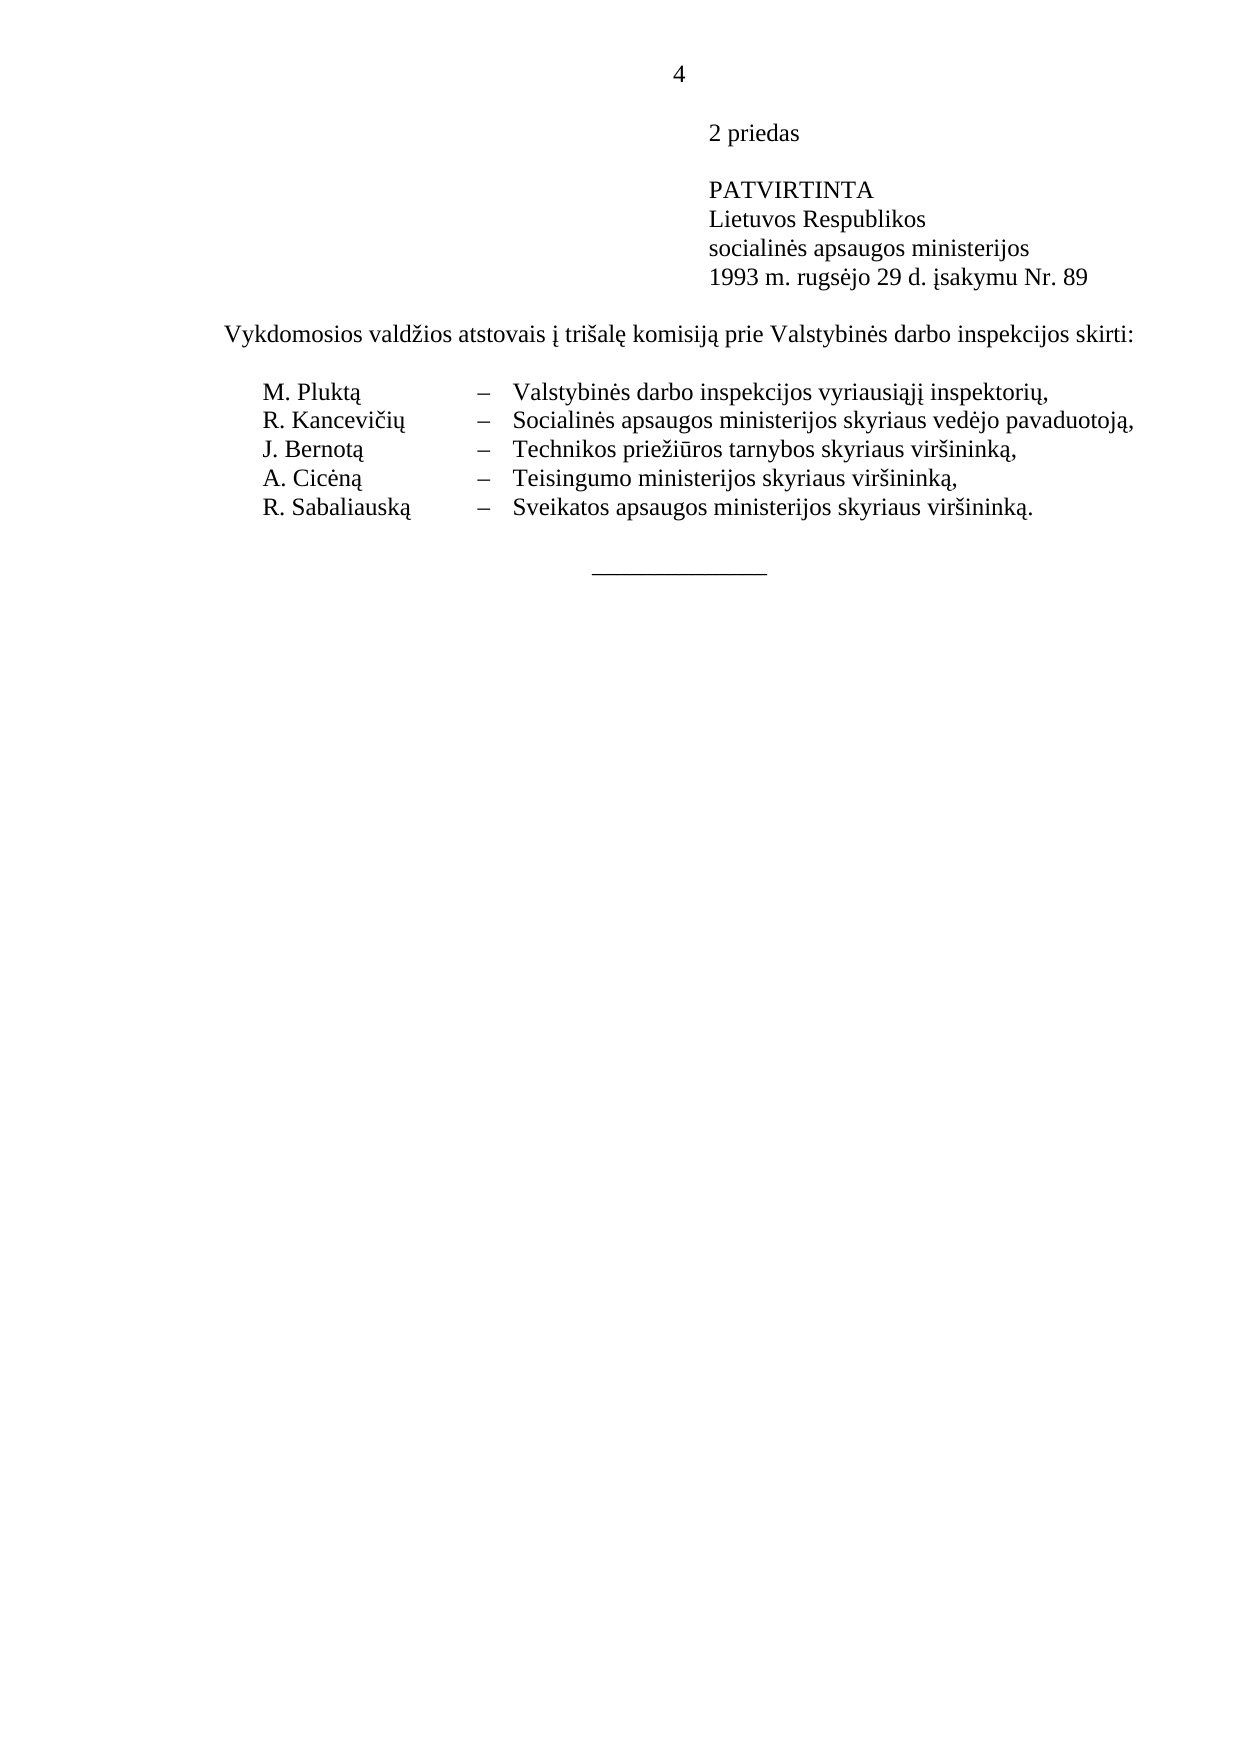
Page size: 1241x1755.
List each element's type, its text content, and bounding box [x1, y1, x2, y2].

text Lietuvos Respublikos [177, 204, 1181, 233]
table_cell – [464, 406, 501, 434]
table_cell – [464, 492, 501, 521]
text Vykdomosios valdžios atstovais į trišalę komisiją prie Valstybinės darbo inspekcijos skirti: [177, 319, 1181, 348]
table_cell Technikos priežiūros tarnybos skyriaus viršininką, [501, 434, 1181, 463]
table_cell Socialinės apsaugos ministerijos skyriaus vedėjo pavaduotoją, [501, 406, 1181, 434]
table_cell R. Sabaliauską [177, 492, 463, 521]
text socialinės apsaugos ministerijos [177, 233, 1181, 262]
text 2 priedas [709, 118, 1181, 147]
table_cell Teisingumo ministerijos skyriaus viršininką, [501, 463, 1181, 492]
table_header M. Pluktą [177, 377, 463, 406]
text PATVIRTINTA [177, 176, 1181, 204]
table_cell Sveikatos apsaugos ministerijos skyriaus viršininką. [501, 492, 1181, 521]
table_cell R. Kancevičių [177, 406, 463, 434]
table_cell A. Cicėną [177, 463, 463, 492]
text ______________ [177, 549, 1181, 578]
table_header Valstybinės darbo inspekcijos vyriausiąjį inspektorių, [501, 377, 1181, 406]
text 1993 m. rugsėjo 29 d. įsakymu Nr. 89 [177, 262, 1181, 291]
table_cell – [464, 434, 501, 463]
table_header – [464, 377, 501, 406]
table_cell – [464, 463, 501, 492]
table_cell J. Bernotą [177, 434, 463, 463]
